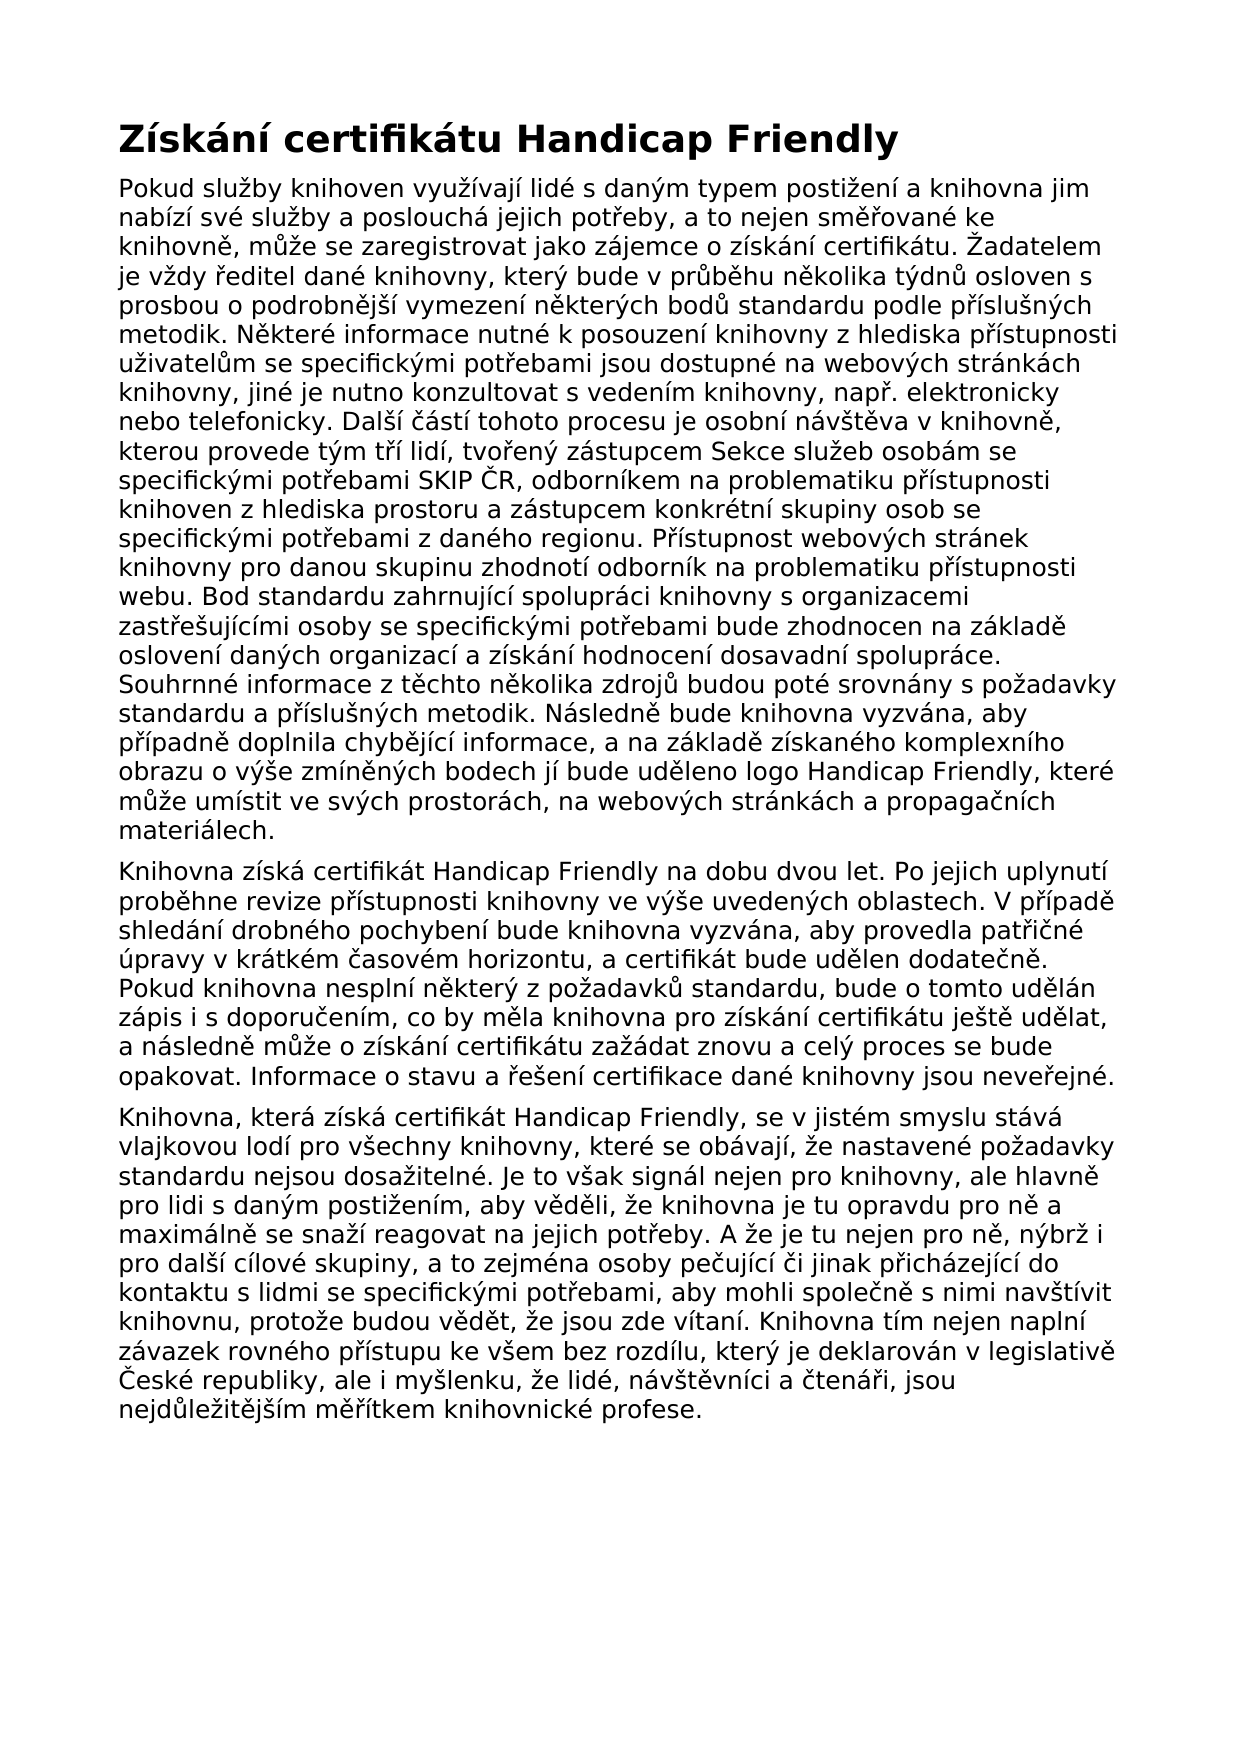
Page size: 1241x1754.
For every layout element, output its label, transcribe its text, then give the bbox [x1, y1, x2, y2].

text Knihovna, která získá certifikát Handicap Friendly, se v jistém smyslu stává vlajkovou lodí pro všechny knihovny, které se obávají, že nastavené požadavky standardu nejsou dosažitelné. Je to však signál nejen pro knihovny, ale hlavně pro lidi s daným postižením, aby věděli, že knihovna je tu opravdu pro ně a maximálně se snaží reagovat na jejich potřeby. A že je tu nejen pro ně, nýbrž i pro další cílové skupiny, a to zejména osoby pečující či jinak přicházející do kontaktu s lidmi se specifickými potřebami, aby mohli společně s nimi navštívit knihovnu, protože budou vědět, že jsou zde vítaní. Knihovna tím nejen naplní závazek rovného přístupu ke všem bez rozdílu, který je deklarován v legislativě České republiky, ale i myšlenku, že lidé, návštěvníci a čtenáři, jsou nejdůležitějším měřítkem knihovnické profese. [118, 1103, 1122, 1424]
text Pokud služby knihoven využívají lidé s daným typem postižení a knihovna jim nabízí své služby a poslouchá jejich potřeby, a to nejen směřované ke knihovně, může se zaregistrovat jako zájemce o získání certifikátu. Žadatelem je vždy ředitel dané knihovny, který bude v průběhu několika týdnů osloven s prosbou o podrobnější vymezení některých bodů standardu podle příslušných metodik. Některé informace nutné k posouzení knihovny z hlediska přístupnosti uživatelům se specifickými potřebami jsou dostupné na webových stránkách knihovny, jiné je nutno konzultovat s vedením knihovny, např. elektronicky nebo telefonicky. Další částí tohoto procesu je osobní návštěva v knihovně, kterou provede tým tří lidí, tvořený zástupcem Sekce služeb osobám se specifickými potřebami SKIP ČR, odborníkem na problematiku přístupnosti knihoven z hlediska prostoru a zástupcem konkrétní skupiny osob se specifickými potřebami z daného regionu. Přístupnost webových stránek knihovny pro danou skupinu zhodnotí odborník na problematiku přístupnosti webu. Bod standardu zahrnující spolupráci knihovny s organizacemi zastřešujícími osoby se specifickými potřebami bude zhodnocen na základě oslovení daných organizací a získání hodnocení dosavadní spolupráce. Souhrnné informace z těchto několika zdrojů budou poté srovnány s požadavky standardu a příslušných metodik. Následně bude knihovna vyzvána, aby případně doplnila chybějící informace, a na základě získaného komplexního obrazu o výše zmíněných bodech jí bude uděleno logo Handicap Friendly, které může umístit ve svých prostorách, na webových stránkách a propagačních materiálech. [118, 174, 1122, 845]
text Knihovna získá certifikát Handicap Friendly na dobu dvou let. Po jejich uplynutí proběhne revize přístupnosti knihovny ve výše uvedených oblastech. V případě shledání drobného pochybení bude knihovna vyzvána, aby provedla patřičné úpravy v krátkém časovém horizontu, a certifikát bude udělen dodatečně. Pokud knihovna nesplní některý z požadavků standardu, bude o tomto udělán zápis i s doporučením, co by měla knihovna pro získání certifikátu ještě udělat, a následně může o získání certifikátu zažádat znovu a celý proces se bude opakovat. Informace o stavu a řešení certifikace dané knihovny jsou neveřejné. [118, 858, 1122, 1091]
subtitle Získání certifikátu Handicap Friendly [118, 118, 1122, 162]
